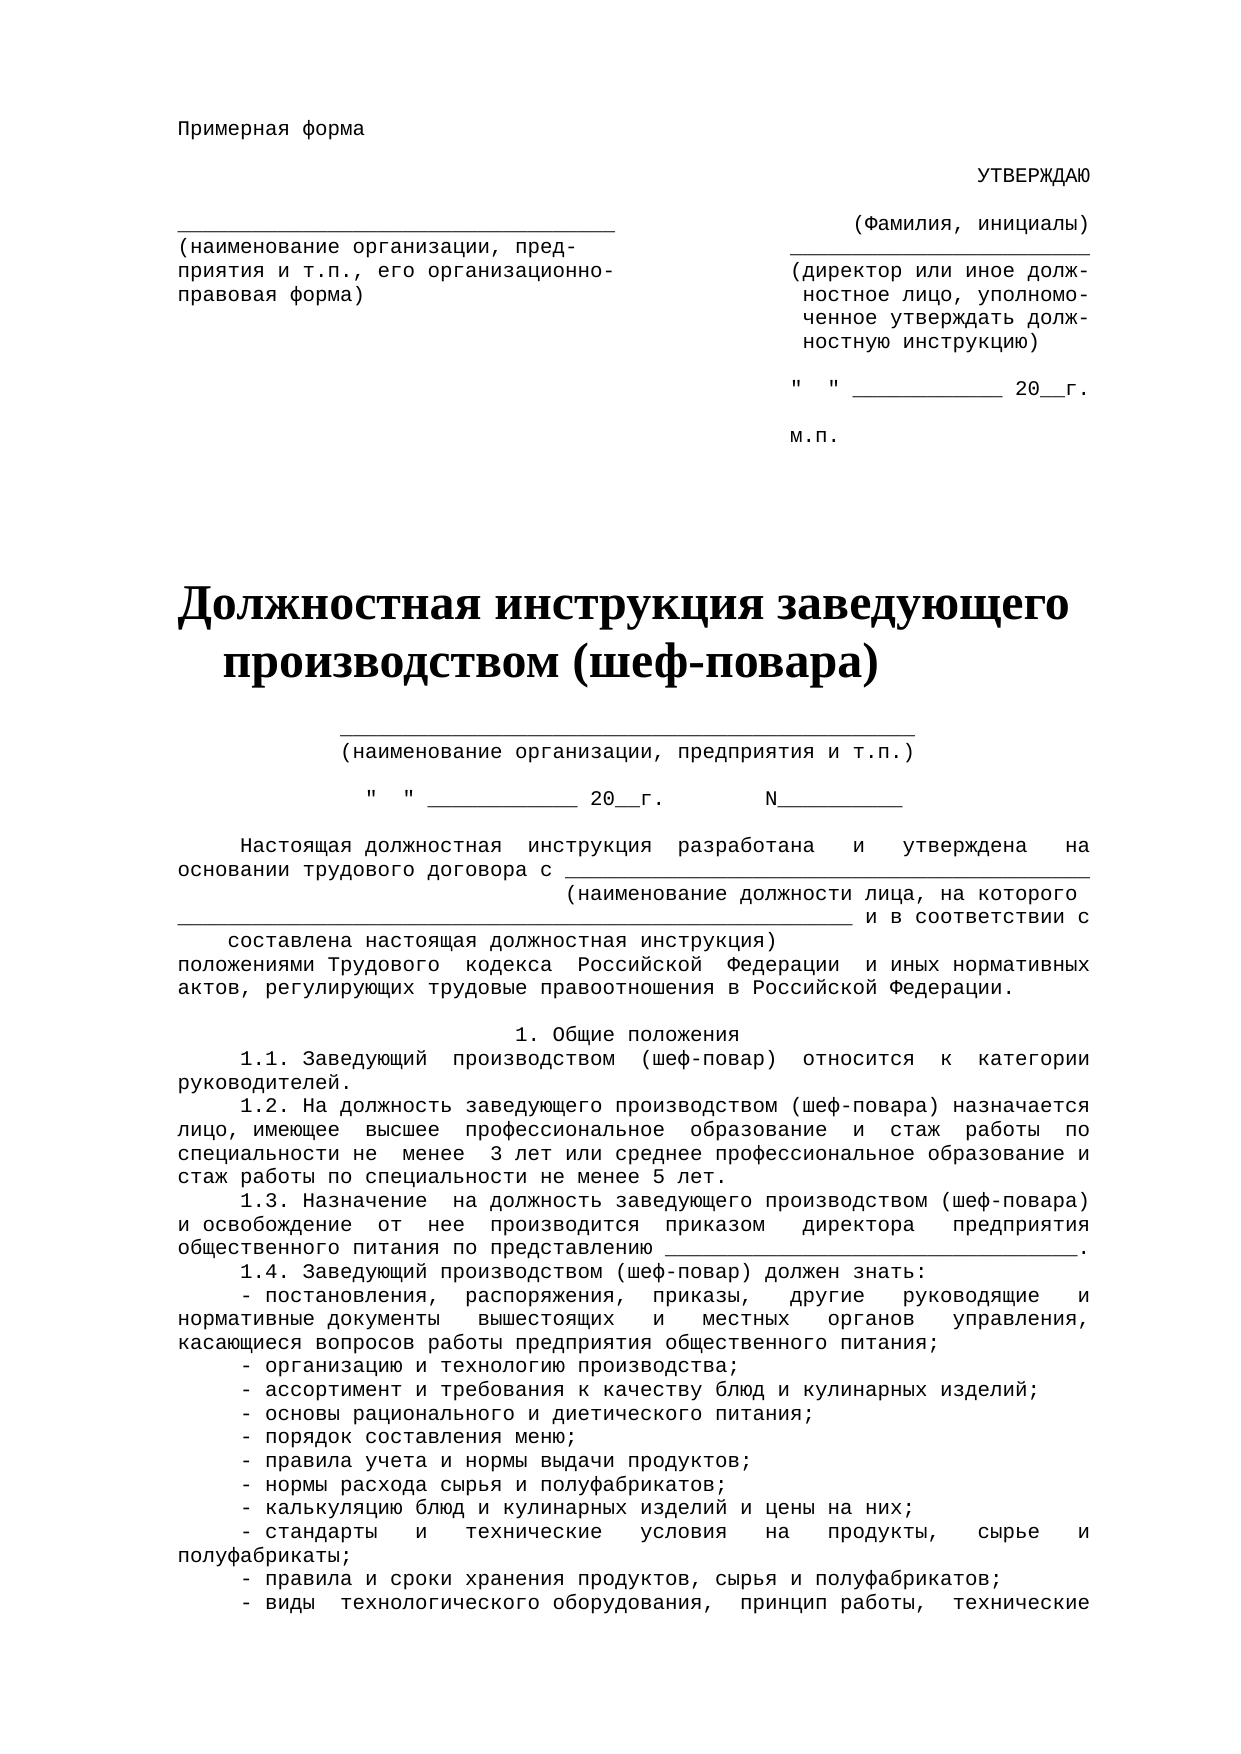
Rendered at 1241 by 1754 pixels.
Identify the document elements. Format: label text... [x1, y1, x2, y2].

text и освобождение от нее производится приказом директора предприятия [177, 1214, 1152, 1237]
text касающиеся вопросов работы предприятия общественного питания; [177, 1332, 1152, 1356]
text Примерная форма [177, 118, 1152, 142]
text (наименование организации, пред- ________________________ [177, 236, 1152, 260]
text - порядок составления меню; [177, 1426, 1152, 1450]
text 1.2. На должность заведующего производством (шеф-повара) назначается [177, 1095, 1152, 1119]
text - правила учета и нормы выдачи продуктов; [177, 1450, 1152, 1474]
text лицо, имеющее высшее профессиональное образование и стаж работы по [177, 1119, 1152, 1143]
text - калькуляцию блюд и кулинарных изделий и цены на них; [177, 1497, 1152, 1521]
text - организацию и технологию производства; [177, 1356, 1152, 1379]
subtitle Должностная инструкция заведующего производством (шеф-повара) [177, 573, 1152, 688]
text 1.4. Заведующий производством (шеф-повар) должен знать: [177, 1261, 1152, 1284]
text основании трудового договора с __________________________________________ [177, 859, 1152, 883]
text Настоящая должностная инструкция разработана и утверждена на [177, 835, 1152, 859]
text стаж работы по специальности не менее 5 лет. [177, 1166, 1152, 1190]
text (наименование должности лица, на которого [177, 883, 1152, 906]
text - постановления, распоряжения, приказы, другие руководящие и [177, 1284, 1152, 1308]
text общественного питания по представлению _________________________________. [177, 1237, 1152, 1261]
text - правила и сроки хранения продуктов, сырья и полуфабрикатов; [177, 1568, 1152, 1592]
text - стандарты и технические условия на продукты, сырье и [177, 1521, 1152, 1545]
text УТВЕРЖДАЮ [177, 165, 1152, 189]
text м.п. [177, 426, 1152, 449]
text правовая форма) ностное лицо, уполномо- [177, 284, 1152, 307]
text положениями Трудового кодекса Российской Федерации и иных нормативных [177, 953, 1152, 977]
text нормативные документы вышестоящих и местных органов управления, [177, 1308, 1152, 1332]
text 1.1. Заведующий производством (шеф-повар) относится к категории [177, 1048, 1152, 1072]
text ______________________________________________ [177, 717, 1152, 741]
text - ассортимент и требования к качеству блюд и кулинарных изделий; [177, 1379, 1152, 1403]
text составлена настоящая должностная инструкция) [177, 930, 1152, 953]
text специальности не менее 3 лет или среднее профессиональное образование и [177, 1143, 1152, 1166]
text " " ____________ 20__г. N__________ [177, 788, 1152, 812]
text 1. Общие положения [177, 1024, 1152, 1048]
text - нормы расхода сырья и полуфабрикатов; [177, 1474, 1152, 1497]
text - виды технологического оборудования, принцип работы, технические [177, 1592, 1152, 1616]
text приятия и т.п., его организационно- (директор или иное долж- [177, 260, 1152, 284]
text 1.3. Назначение на должность заведующего производством (шеф-повара) [177, 1190, 1152, 1214]
text - основы рационального и диетического питания; [177, 1403, 1152, 1426]
text (наименование организации, предприятия и т.п.) [177, 741, 1152, 764]
text ностную инструкцию) [177, 331, 1152, 354]
text руководителей. [177, 1072, 1152, 1095]
text актов, регулирующих трудовые правоотношения в Российской Федерации. [177, 977, 1152, 1001]
text ченное утверждать долж- [177, 307, 1152, 331]
text ______________________________________________________ и в соответствии с [177, 906, 1152, 930]
text полуфабрикаты; [177, 1545, 1152, 1568]
text " " ____________ 20__г. [177, 378, 1152, 402]
text ___________________________________ (Фамилия, инициалы) [177, 213, 1152, 236]
